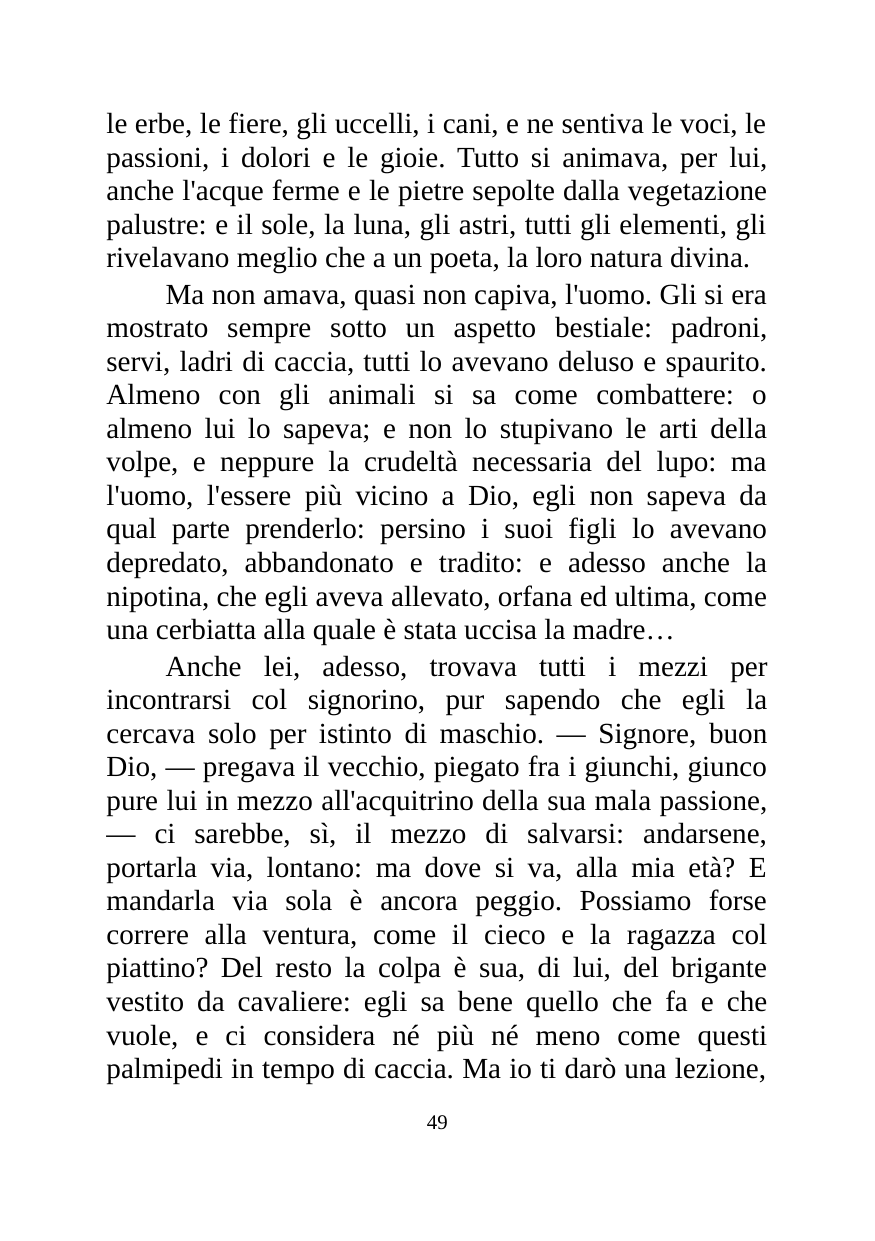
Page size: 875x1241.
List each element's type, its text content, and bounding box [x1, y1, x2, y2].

text le erbe, le fiere, gli uccelli, i cani, e ne sentiva le voci, le passioni, i dolori e le gioie. Tutto si animava, per lui, anche l'acque ferme e le pietre sepolte dalla vegetazione palustre: e il sole, la luna, gli astri, tutti gli elementi, gli rivelavano meglio che a un poeta, la loro natura divina. [106, 106, 768, 274]
text Ma non amava, quasi non capiva, l'uomo. Gli si era mostrato sempre sotto un aspetto bestiale: padroni, servi, ladri di caccia, tutti lo avevano deluso e spaurito. Almeno con gli animali si sa come combattere: o almeno lui lo sapeva; e non lo stupivano le arti della volpe, e neppure la crudeltà necessaria del lupo: ma l'uomo, l'essere più vicino a Dio, egli non sapeva da qual parte prenderlo: persino i suoi figli lo avevano depredato, abbandonato e tradito: e adesso anche la nipotina, che egli aveva allevato, orfana ed ultima, come una cerbiatta alla quale è stata uccisa la madre… [106, 277, 768, 646]
text Anche lei, adesso, trovava tutti i mezzi per incontrarsi col signorino, pur sapendo che egli la cercava solo per istinto di maschio. — Signore, buon Dio, — pregava il vecchio, piegato fra i giunchi, giunco pure lui in mezzo all'acquitrino della sua mala passione, — ci sarebbe, sì, il mezzo di salvarsi: andarsene, portarla via, lontano: ma dove si va, alla mia età? E mandarla via sola è ancora peggio. Possiamo forse correre alla ventura, come il cieco e la ragazza col piattino? Del resto la colpa è sua, di lui, del brigante vestito da cavaliere: egli sa bene quello che fa e che vuole, e ci considera né più né meno come questi palmipedi in tempo di caccia. Ma io ti darò una lezione, [106, 649, 768, 1085]
